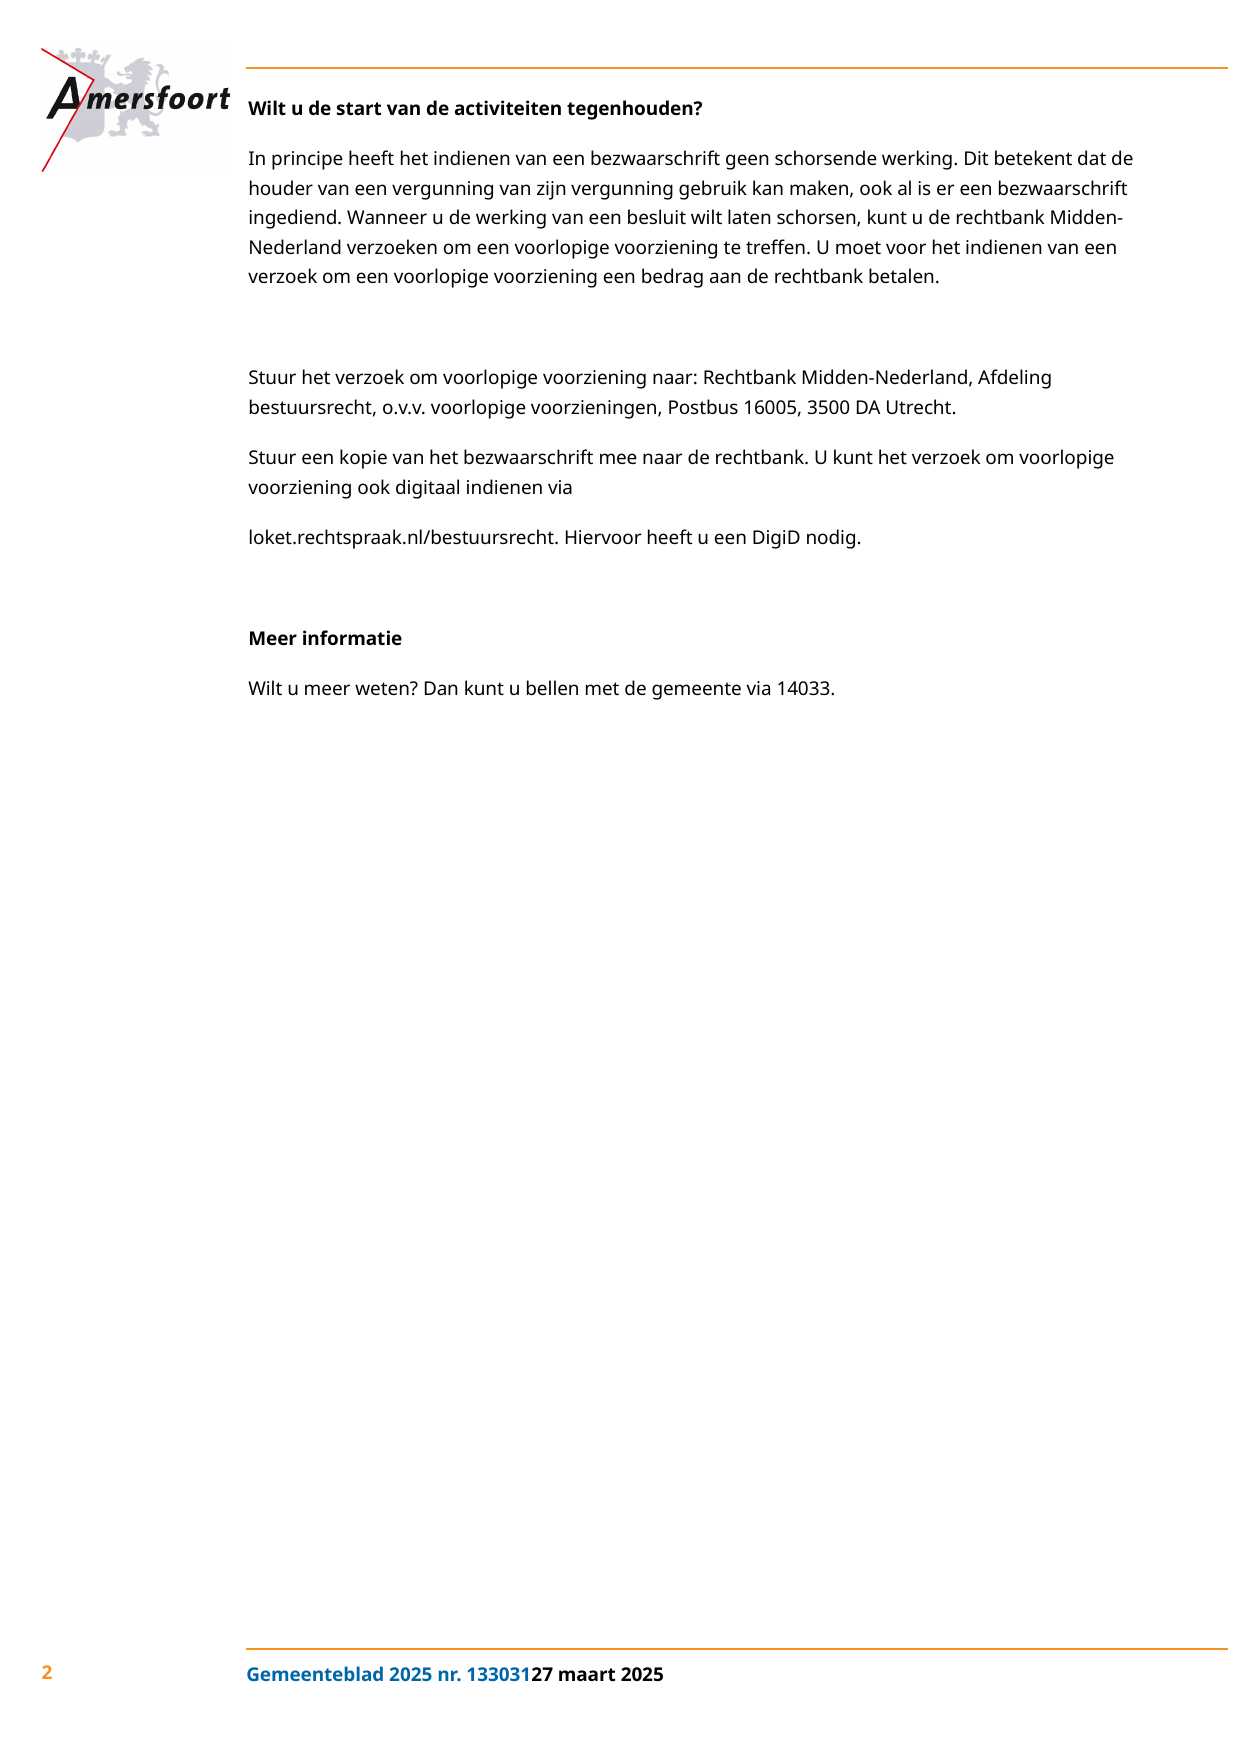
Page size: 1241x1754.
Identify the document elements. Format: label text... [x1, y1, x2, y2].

text Wilt u meer weten? Dan kunt u bellen met de gemeente via 14033. [248, 676, 1152, 701]
text Meer informatie [248, 625, 1152, 651]
picture [41, 47, 231, 172]
text Wilt u de start van de activiteiten tegenhouden? [248, 95, 1152, 121]
text loket.rechtspraak.nl/bestuursrecht. Hiervoor heeft u een DigiD nodig. [248, 524, 1152, 550]
text In principe heeft het indienen van een bezwaarschrift geen schorsende werking. Dit betekent dat de houder van een vergunning van zijn vergunning gebruik kan maken, ook al is er een bezwaarschrift ingediend. Wanneer u de werking van een besluit wilt laten schorsen, kunt u de rechtbank Midden-Nederland verzoeken om een voorlopige voorziening te treffen. U moet voor het indienen van een verzoek om een voorlopige voorziening een bedrag aan de rechtbank betalen. [248, 145, 1152, 289]
text Stuur het verzoek om voorlopige voorziening naar: Rechtbank Midden-Nederland, Afdeling bestuursrecht, o.v.v. voorlopige voorzieningen, Postbus 16005, 3500 DA Utrecht. [248, 364, 1152, 420]
text Stuur een kopie van het bezwaarschrift mee naar de rechtbank. U kunt het verzoek om voorlopige voorziening ook digitaal indienen via [248, 444, 1152, 500]
